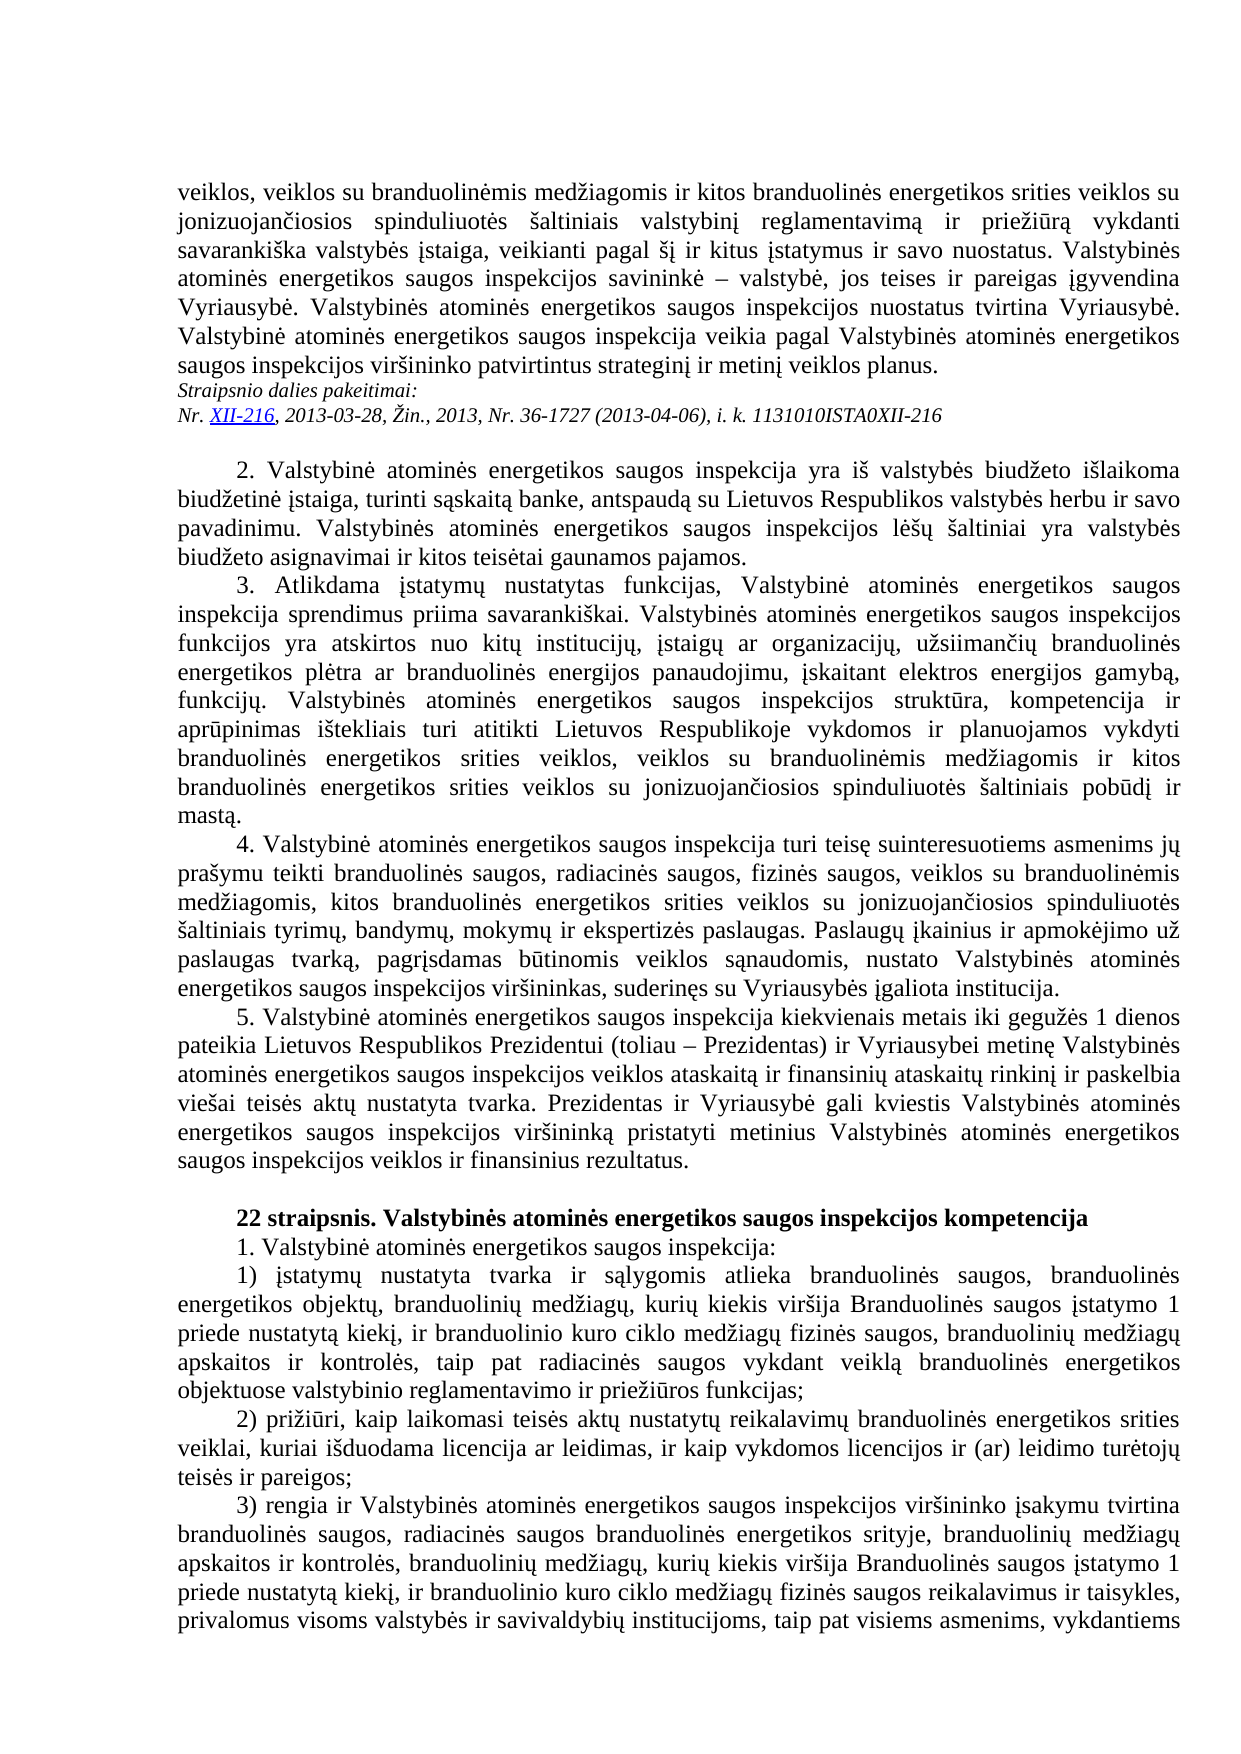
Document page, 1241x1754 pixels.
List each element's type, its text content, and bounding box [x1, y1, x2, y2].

text 3) rengia ir Valstybinės atominės energetikos saugos inspekcijos viršininko įsakymu tvirtina branduolinės saugos, radiacinės saugos branduolinės energetikos srityje, branduolinių medžiagų apskaitos ir kontrolės, branduolinių medžiagų, kurių kiekis viršija Branduolinės saugos įstatymo 1 priede nustatytą kiekį, ir branduolinio kuro ciklo medžiagų fizinės saugos reikalavimus ir taisykles, privalomus visoms valstybės ir savivaldybių institucijoms, taip pat visiems asmenims, vykdantiems [177, 1490, 1181, 1634]
text Nr. XII-216, 2013-03-28, Žin., 2013, Nr. 36-1727 (2013-04-06), i. k. 1131010ISTA0XII-216 [177, 402, 1181, 427]
text veiklos, veiklos su branduolinėmis medžiagomis ir kitos branduolinės energetikos srities veiklos su jonizuojančiosios spinduliuotės šaltiniais valstybinį reglamentavimą ir priežiūrą vykdanti savarankiška valstybės įstaiga, veikianti pagal šį ir kitus įstatymus ir savo nuostatus. Valstybinės atominės energetikos saugos inspekcijos savininkė – valstybė, jos teises ir pareigas įgyvendina Vyriausybė. Valstybinės atominės energetikos saugos inspekcijos nuostatus tvirtina Vyriausybė. Valstybinė atominės energetikos saugos inspekcija veikia pagal Valstybinės atominės energetikos saugos inspekcijos viršininko patvirtintus strateginį ir metinį veiklos planus. [177, 177, 1181, 378]
text 4. Valstybinė atominės energetikos saugos inspekcija turi teisę suinteresuotiems asmenims jų prašymu teikti branduolinės saugos, radiacinės saugos, fizinės saugos, veiklos su branduolinėmis medžiagomis, kitos branduolinės energetikos srities veiklos su jonizuojančiosios spinduliuotės šaltiniais tyrimų, bandymų, mokymų ir ekspertizės paslaugas. Paslaugų įkainius ir apmokėjimo už paslaugas tvarką, pagrįsdamas būtinomis veiklos sąnaudomis, nustato Valstybinės atominės energetikos saugos inspekcijos viršininkas, suderinęs su Vyriausybės įgaliota institucija. [177, 829, 1181, 1002]
text Straipsnio dalies pakeitimai: [177, 378, 1181, 402]
text 2) prižiūri, kaip laikomasi teisės aktų nustatytų reikalavimų branduolinės energetikos srities veiklai, kuriai išduodama licencija ar leidimas, ir kaip vykdomos licencijos ir (ar) leidimo turėtojų teisės ir pareigos; [177, 1404, 1181, 1490]
text 22 straipsnis. Valstybinės atominės energetikos saugos inspekcijos kompetencija [177, 1203, 1181, 1232]
text 2. Valstybinė atominės energetikos saugos inspekcija yra iš valstybės biudžeto išlaikoma biudžetinė įstaiga, turinti sąskaitą banke, antspaudą su Lietuvos Respublikos valstybės herbu ir savo pavadinimu. Valstybinės atominės energetikos saugos inspekcijos lėšų šaltiniai yra valstybės biudžeto asignavimai ir kitos teisėtai gaunamos pajamos. [177, 455, 1181, 570]
text 1. Valstybinė atominės energetikos saugos inspekcija: [177, 1232, 1181, 1260]
text 3. Atlikdama įstatymų nustatytas funkcijas, Valstybinė atominės energetikos saugos inspekcija sprendimus priima savarankiškai. Valstybinės atominės energetikos saugos inspekcijos funkcijos yra atskirtos nuo kitų institucijų, įstaigų ar organizacijų, užsiimančių branduolinės energetikos plėtra ar branduolinės energijos panaudojimu, įskaitant elektros energijos gamybą, funkcijų. Valstybinės atominės energetikos saugos inspekcijos struktūra, kompetencija ir aprūpinimas ištekliais turi atitikti Lietuvos Respublikoje vykdomos ir planuojamos vykdyti branduolinės energetikos srities veiklos, veiklos su branduolinėmis medžiagomis ir kitos branduolinės energetikos srities veiklos su jonizuojančiosios spinduliuotės šaltiniais pobūdį ir mastą. [177, 570, 1181, 829]
text 1) įstatymų nustatyta tvarka ir sąlygomis atlieka branduolinės saugos, branduolinės energetikos objektų, branduolinių medžiagų, kurių kiekis viršija Branduolinės saugos įstatymo 1 priede nustatytą kiekį, ir branduolinio kuro ciklo medžiagų fizinės saugos, branduolinių medžiagų apskaitos ir kontrolės, taip pat radiacinės saugos vykdant veiklą branduolinės energetikos objektuose valstybinio reglamentavimo ir priežiūros funkcijas; [177, 1260, 1181, 1404]
text 5. Valstybinė atominės energetikos saugos inspekcija kiekvienais metais iki gegužės 1 dienos pateikia Lietuvos Respublikos Prezidentui (toliau – Prezidentas) ir Vyriausybei metinę Valstybinės atominės energetikos saugos inspekcijos veiklos ataskaitą ir finansinių ataskaitų rinkinį ir paskelbia viešai teisės aktų nustatyta tvarka. Prezidentas ir Vyriausybė gali kviestis Valstybinės atominės energetikos saugos inspekcijos viršininką pristatyti metinius Valstybinės atominės energetikos saugos inspekcijos veiklos ir finansinius rezultatus. [177, 1002, 1181, 1174]
